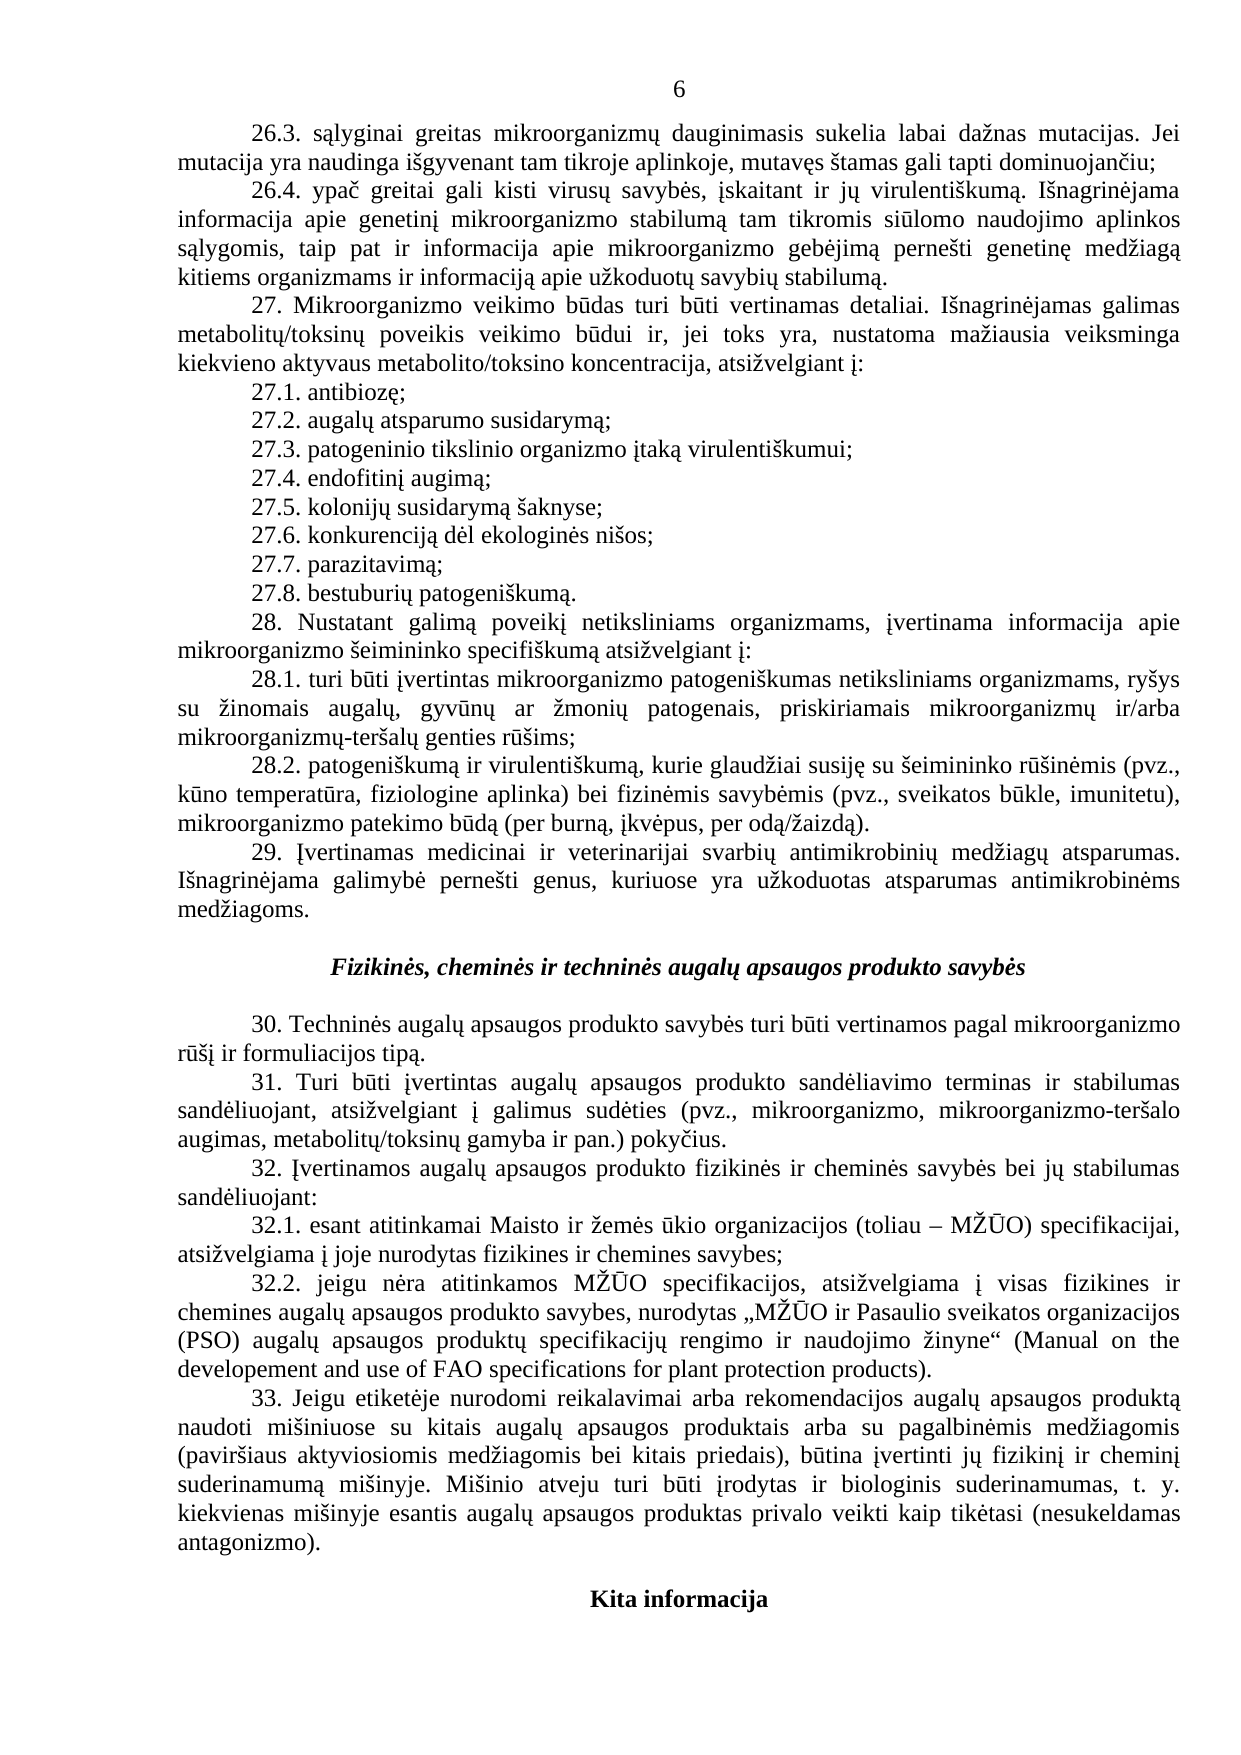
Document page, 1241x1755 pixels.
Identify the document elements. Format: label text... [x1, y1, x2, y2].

text 27.2. augalų atsparumo susidarymą; [177, 406, 1181, 434]
text 30. Techninės augalų apsaugos produkto savybės turi būti vertinamos pagal mikroorganizmo rūšį ir formuliacijos tipą. [177, 1009, 1181, 1067]
text 27. Mikroorganizmo veikimo būdas turi būti vertinamas detaliai. Išnagrinėjamas galimas metabolitų/toksinų poveikis veikimo būdui ir, jei toks yra, nustatoma mažiausia veiksminga kiekvieno aktyvaus metabolito/toksino koncentracija, atsižvelgiant į: [177, 291, 1181, 377]
text Fizikinės, cheminės ir techninės augalų apsaugos produkto savybės [177, 952, 1181, 981]
text 28. Nustatant galimą poveikį netiksliniams organizmams, įvertinama informacija apie mikroorganizmo šeimininko specifiškumą atsižvelgiant į: [177, 607, 1181, 664]
text 32.2. jeigu nėra atitinkamos MŽŪO specifikacijos, atsižvelgiama į visas fizikines ir chemines augalų apsaugos produkto savybes, nurodytas „MŽŪO ir Pasaulio sveikatos organizacijos (PSO) augalų apsaugos produktų specifikacijų rengimo ir naudojimo žinyne“ (Manual on the developement and use of FAO specifications for plant protection products). [177, 1268, 1181, 1383]
text 32. Įvertinamos augalų apsaugos produkto fizikinės ir cheminės savybės bei jų stabilumas sandėliuojant: [177, 1153, 1181, 1211]
text 27.5. kolonijų susidarymą šaknyse; [177, 492, 1181, 521]
text 33. Jeigu etiketėje nurodomi reikalavimai arba rekomendacijos augalų apsaugos produktą naudoti mišiniuose su kitais augalų apsaugos produktais arba su pagalbinėmis medžiagomis (paviršiaus aktyviosiomis medžiagomis bei kitais priedais), būtina įvertinti jų fizikinį ir cheminį suderinamumą mišinyje. Mišinio atveju turi būti įrodytas ir biologinis suderinamumas, t. y. kiekvienas mišinyje esantis augalų apsaugos produktas privalo veikti kaip tikėtasi (nesukeldamas antagonizmo). [177, 1383, 1181, 1556]
text 27.1. antibiozę; [177, 377, 1181, 406]
text 27.6. konkurenciją dėl ekologinės nišos; [177, 521, 1181, 549]
text Kita informacija [177, 1584, 1181, 1613]
text 28.1. turi būti įvertintas mikroorganizmo patogeniškumas netiksliniams organizmams, ryšys su žinomais augalų, gyvūnų ar žmonių patogenais, priskiriamais mikroorganizmų ir/arba mikroorganizmų-teršalų genties rūšims; [177, 664, 1181, 751]
text 31. Turi būti įvertintas augalų apsaugos produkto sandėliavimo terminas ir stabilumas sandėliuojant, atsižvelgiant į galimus sudėties (pvz., mikroorganizmo, mikroorganizmo-teršalo augimas, metabolitų/toksinų gamyba ir pan.) pokyčius. [177, 1067, 1181, 1153]
text 27.4. endofitinį augimą; [177, 463, 1181, 492]
text 26.4. ypač greitai gali kisti virusų savybės, įskaitant ir jų virulentiškumą. Išnagrinėjama informacija apie genetinį mikroorganizmo stabilumą tam tikromis siūlomo naudojimo aplinkos sąlygomis, taip pat ir informacija apie mikroorganizmo gebėjimą pernešti genetinę medžiagą kitiems organizmams ir informaciją apie užkoduotų savybių stabilumą. [177, 176, 1181, 291]
text 27.7. parazitavimą; [177, 549, 1181, 578]
text 32.1. esant atitinkamai Maisto ir žemės ūkio organizacijos (toliau – MŽŪO) specifikacijai, atsižvelgiama į joje nurodytas fizikines ir chemines savybes; [177, 1211, 1181, 1268]
text 26.3. sąlyginai greitas mikroorganizmų dauginimasis sukelia labai dažnas mutacijas. Jei mutacija yra naudinga išgyvenant tam tikroje aplinkoje, mutavęs štamas gali tapti dominuojančiu; [177, 118, 1181, 176]
text 27.3. patogeninio tikslinio organizmo įtaką virulentiškumui; [177, 434, 1181, 463]
text 27.8. bestuburių patogeniškumą. [177, 578, 1181, 607]
text 29. Įvertinamas medicinai ir veterinarijai svarbių antimikrobinių medžiagų atsparumas. Išnagrinėjama galimybė pernešti genus, kuriuose yra užkoduotas atsparumas antimikrobinėms medžiagoms. [177, 837, 1181, 923]
text 28.2. patogeniškumą ir virulentiškumą, kurie glaudžiai susiję su šeimininko rūšinėmis (pvz., kūno temperatūra, fiziologine aplinka) bei fizinėmis savybėmis (pvz., sveikatos būkle, imunitetu), mikroorganizmo patekimo būdą (per burną, įkvėpus, per odą/žaizdą). [177, 751, 1181, 837]
